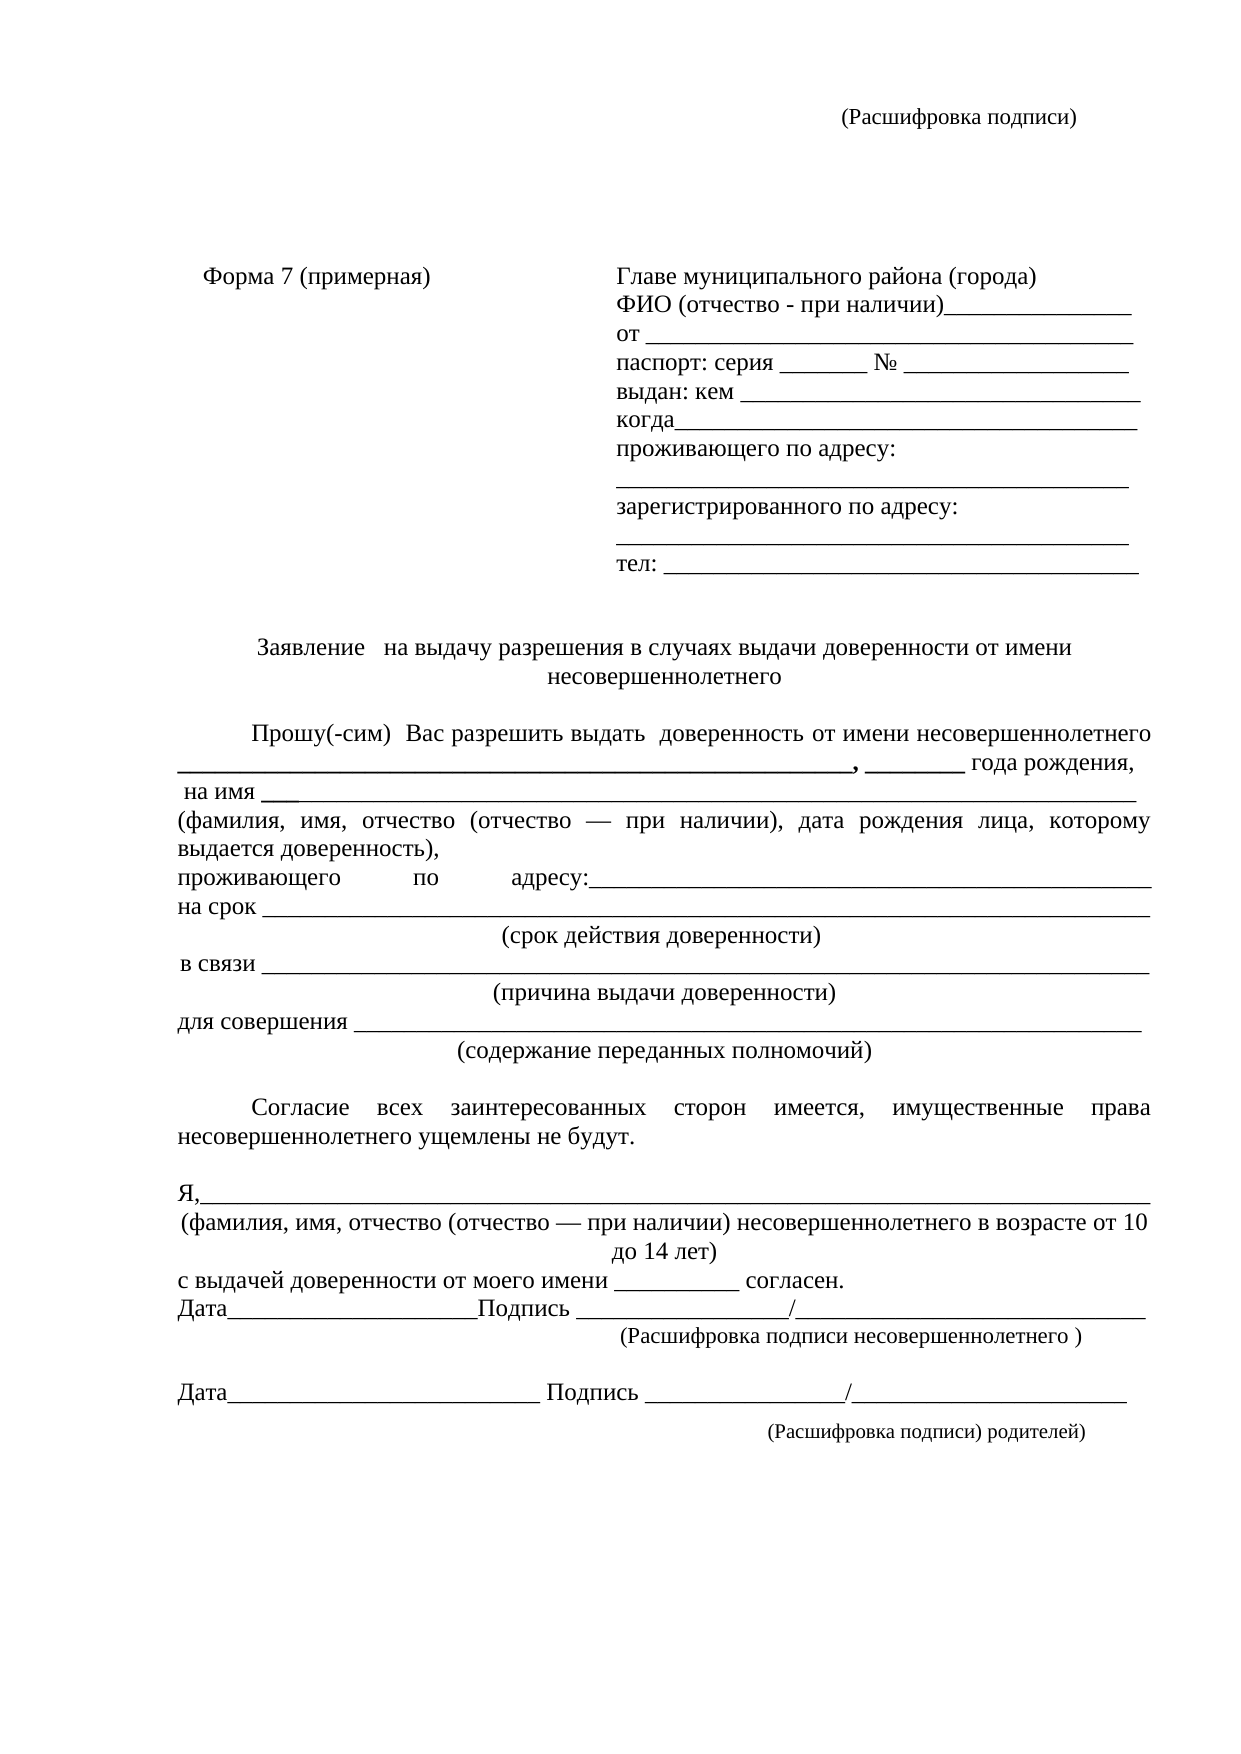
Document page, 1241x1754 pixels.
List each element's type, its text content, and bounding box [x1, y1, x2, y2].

text с выдачей доверенности от моего имени __________ согласен. [177, 1265, 1152, 1293]
text (Расшифровка подписи) родителей) [177, 1418, 1152, 1443]
text (Расшифровка подписи несовершеннолетнего ) [177, 1322, 1152, 1348]
text (фамилия, имя, отчество (отчество — при наличии) несовершеннолетнего в возрасте от 10 до 14 лет) [177, 1207, 1152, 1265]
table_header Главе муниципального района (города) ФИО (отчество - при наличии)_______________ от _______________________________________ паспорт: серия _______ № __________________ выдан: кем ________________________________ когда_____________________________________ проживающего по адресу: _________________________________________ зарегистрированного по адресу: _________________________________________ тел: ______________________________________ [605, 261, 1152, 606]
text Я,____________________________________________________________________________ [177, 1150, 1152, 1207]
text (содержание переданных полномочий) [177, 1035, 1152, 1063]
text Согласие всех заинтересованных сторон имеется, имущественные права несовершеннолетнего ущемлены не будут. [177, 1092, 1152, 1150]
text (фамилия, имя, отчество (отчество — при наличии), дата рождения лица, которому выдается доверенность), [177, 805, 1152, 862]
text (Расшифровка подписи) [177, 103, 1152, 129]
text на имя ______________________________________________________________________ [177, 776, 1152, 805]
text Дата____________________Подпись _________________/____________________________ [177, 1293, 1152, 1322]
text в связи _______________________________________________________________________ (причина выдачи доверенности) [177, 948, 1152, 1006]
text Дата_________________________ Подпись ________________/______________________ [177, 1377, 1152, 1406]
text проживающего по адресу:_____________________________________________ на срок _______________________________________________________________________ [177, 862, 1152, 920]
text (срок действия доверенности) [177, 920, 1152, 948]
text Прошу(-сим) Вас разрешить выдать доверенность от имени несовершеннолетнего ______________________________________________________, ________ года рождения, [177, 718, 1152, 776]
table_header Форма 7 (примерная) [177, 261, 605, 606]
text для совершения _______________________________________________________________ [177, 1006, 1152, 1035]
text Заявление на выдачу разрешения в случаях выдачи доверенности от имени несовершеннолетнего [177, 632, 1152, 690]
